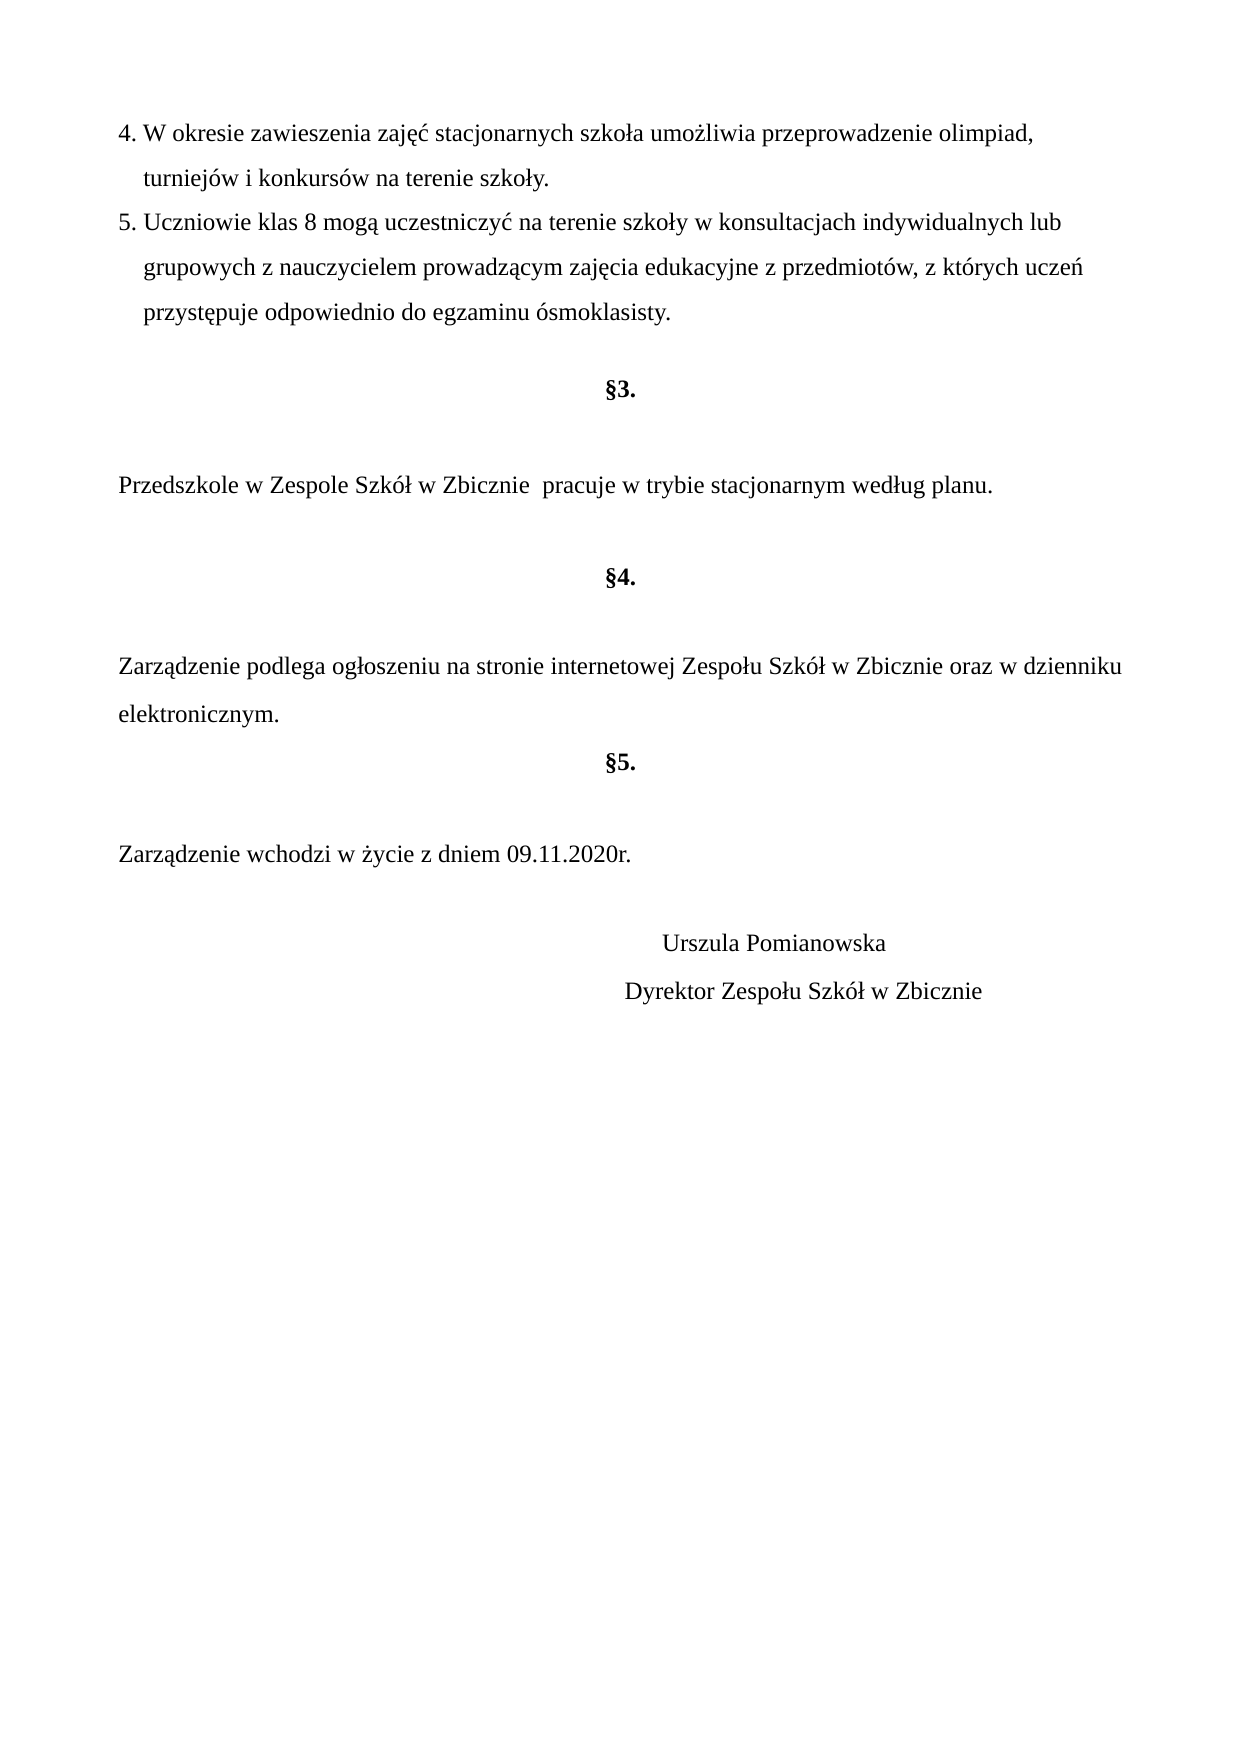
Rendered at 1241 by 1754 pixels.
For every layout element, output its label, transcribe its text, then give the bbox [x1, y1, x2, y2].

text §4. [118, 562, 1122, 591]
text turniejów i konkursów na terenie szkoły. [118, 163, 1122, 192]
text 5. Uczniowie klas 8 mogą uczestniczyć na terenie szkoły w konsultacjach indywidualnych lub [118, 207, 1122, 236]
text Przedszkole w Zespole Szkół w Zbicznie pracuje w trybie stacjonarnym według planu. [118, 470, 1122, 498]
text §3. [118, 342, 1122, 403]
text elektronicznym. [118, 699, 1122, 728]
text przystępuje odpowiednio do egzaminu ósmoklasisty. [118, 297, 1122, 326]
text 4. W okresie zawieszenia zajęć stacjonarnych szkoła umożliwia przeprowadzenie olimpiad, [118, 118, 1122, 147]
text §5. [118, 747, 1122, 775]
text Dyrektor Zespołu Szkół w Zbicznie [118, 976, 1122, 1005]
text grupowych z nauczycielem prowadzącym zajęcia edukacyjne z przedmiotów, z których uczeń [118, 252, 1122, 281]
text Zarządzenie wchodzi w życie z dniem 09.11.2020r. [118, 839, 1122, 868]
text Urszula Pomianowska [118, 928, 1122, 957]
text Zarządzenie podlega ogłoszeniu na stronie internetowej Zespołu Szkół w Zbicznie oraz w dzienniku [118, 651, 1122, 680]
